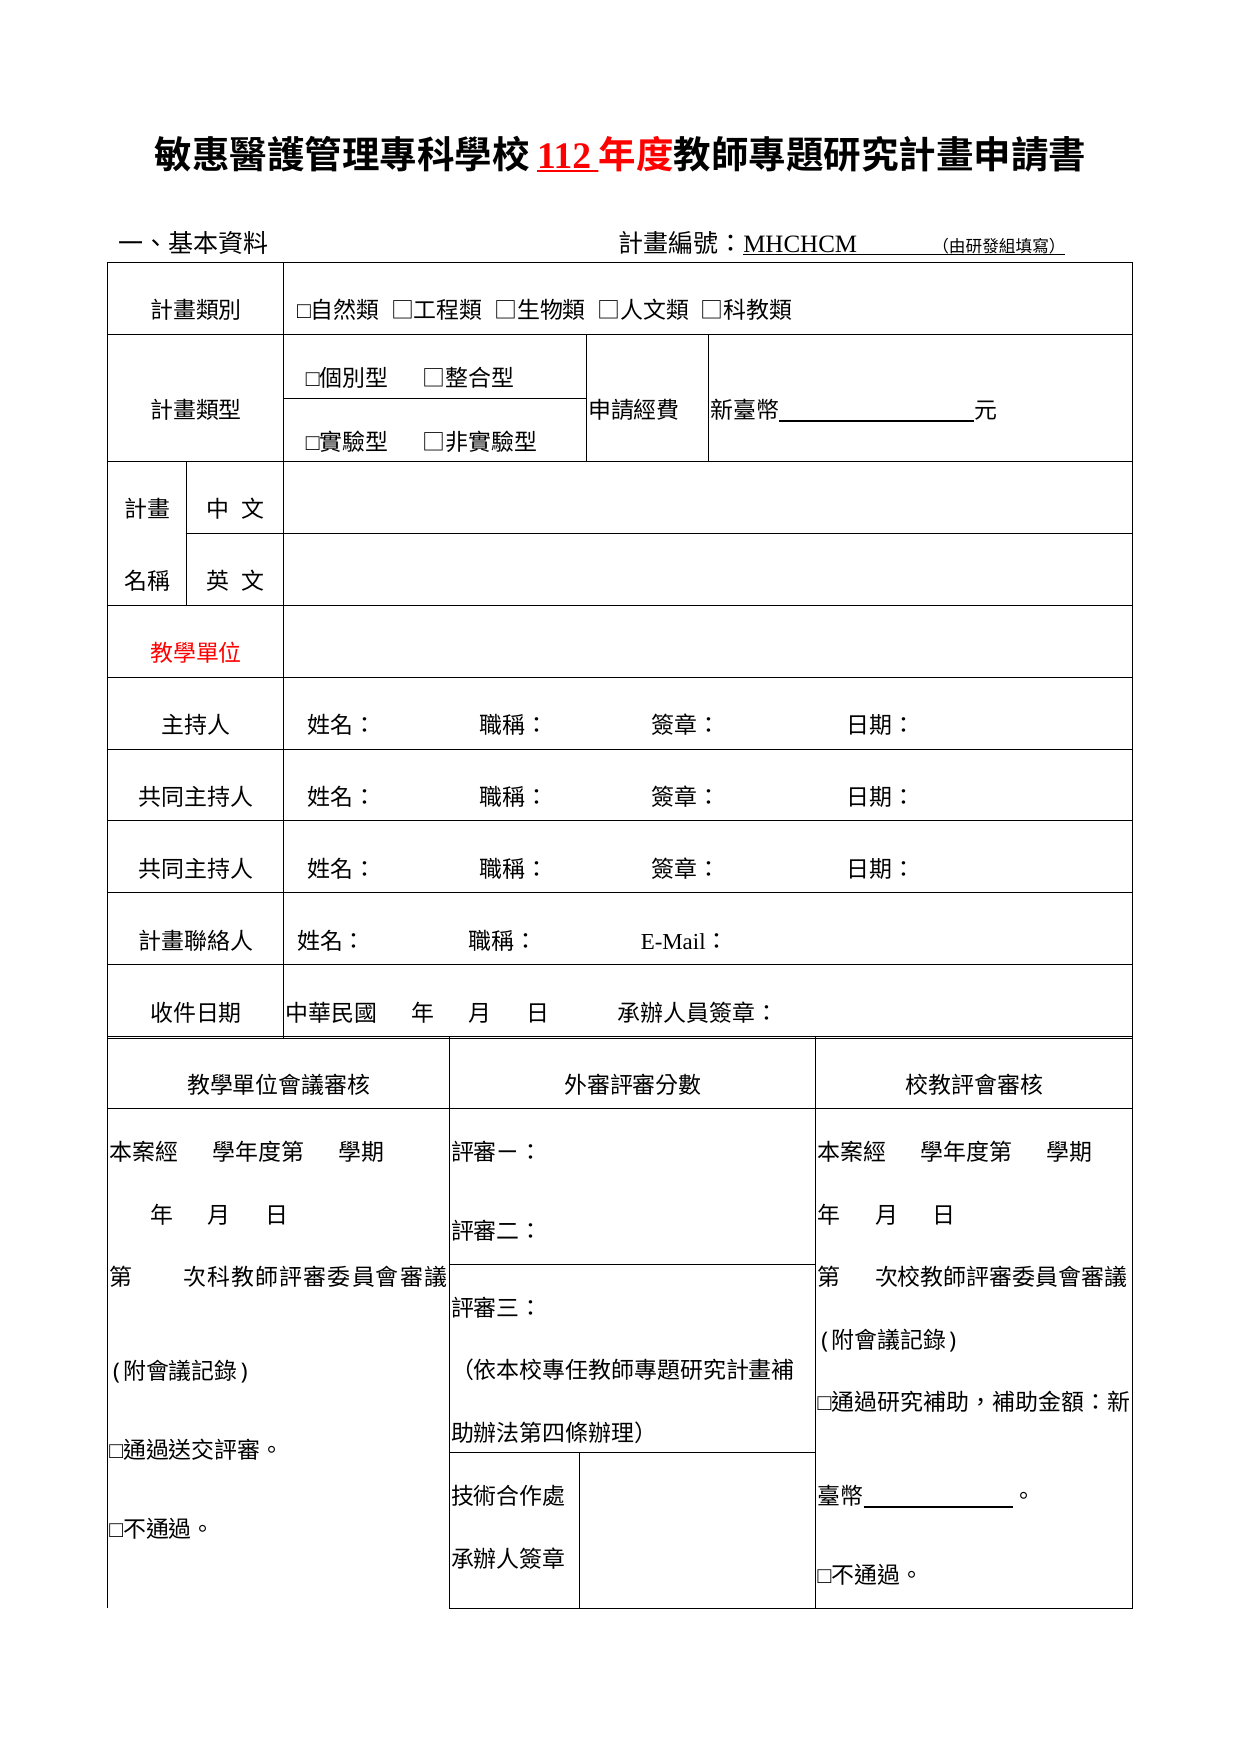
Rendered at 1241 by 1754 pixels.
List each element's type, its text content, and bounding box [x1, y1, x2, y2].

table_cell 計畫 [108, 462, 186, 533]
table_cell 共同主持人 [108, 821, 283, 892]
table_cell 技術合作處 承辦人簽章 [450, 1453, 579, 1607]
table_cell □個別型 □整合型 [284, 335, 586, 397]
table_cell 名稱 [108, 533, 186, 605]
table_cell 共同主持人 [108, 750, 283, 820]
table_cell 計畫聯絡人 [108, 893, 283, 964]
table_cell 評審三： （依本校專任教師專題研究計畫補助辦法第四條辦理） [450, 1265, 815, 1452]
text 敏惠醫護管理專科學校112年度教師專題研究計畫申請書 [118, 110, 1122, 172]
table_cell 評審ㄧ： 評審二： [450, 1109, 815, 1264]
table_cell 教學單位 [108, 606, 283, 677]
table_cell 中華民國 年 月 日 承辦人員簽章： [284, 965, 1132, 1036]
table_cell 主持人 [108, 678, 283, 748]
table_cell 本案經 學年度第 學期 年 月 日 第 次校教師評審委員會審議(附會議記錄) □通過研究補助，補助金額：新臺幣 。 □不通過。 [816, 1109, 1132, 1607]
table_cell [284, 462, 1132, 533]
table_header □自然類 □工程類 □生物類 □人文類 □科教類 [284, 263, 1132, 334]
table_cell [284, 534, 1132, 605]
table_cell 姓名： 職稱： 簽章： 日期： [284, 821, 1132, 892]
table_cell 外審評審分數 [450, 1039, 815, 1108]
table_cell 校教評會審核 [816, 1039, 1132, 1108]
table_cell 申請經費 [587, 335, 708, 461]
table_cell 姓名： 職稱： 簽章： 日期： [284, 750, 1132, 820]
table_cell 姓名： 職稱： 簽章： 日期： [284, 678, 1132, 748]
text 一、基本資料 計畫編號：MHCHCM （由研發組填寫） [118, 199, 1122, 262]
table_header 計畫類別 [108, 263, 283, 334]
table_cell [284, 606, 1132, 677]
table_cell □實驗型 □非實驗型 [284, 399, 586, 461]
table_cell 中 文 [187, 462, 283, 533]
table_cell [580, 1453, 815, 1607]
table_cell 姓名： 職稱： E-Mail： [284, 893, 1132, 964]
table_cell 英 文 [187, 534, 283, 605]
table_cell 教學單位會議審核 [108, 1039, 449, 1108]
table_cell 收件日期 [108, 965, 283, 1036]
table_cell 新臺幣 元 [709, 335, 1132, 461]
table_cell 計畫類型 [108, 335, 283, 461]
table_cell 本案經 學年度第 學期 年 月 日 第 次科教師評審委員會審議(附會議記錄) □通過送交評審。 □不通過。 [108, 1109, 449, 1607]
